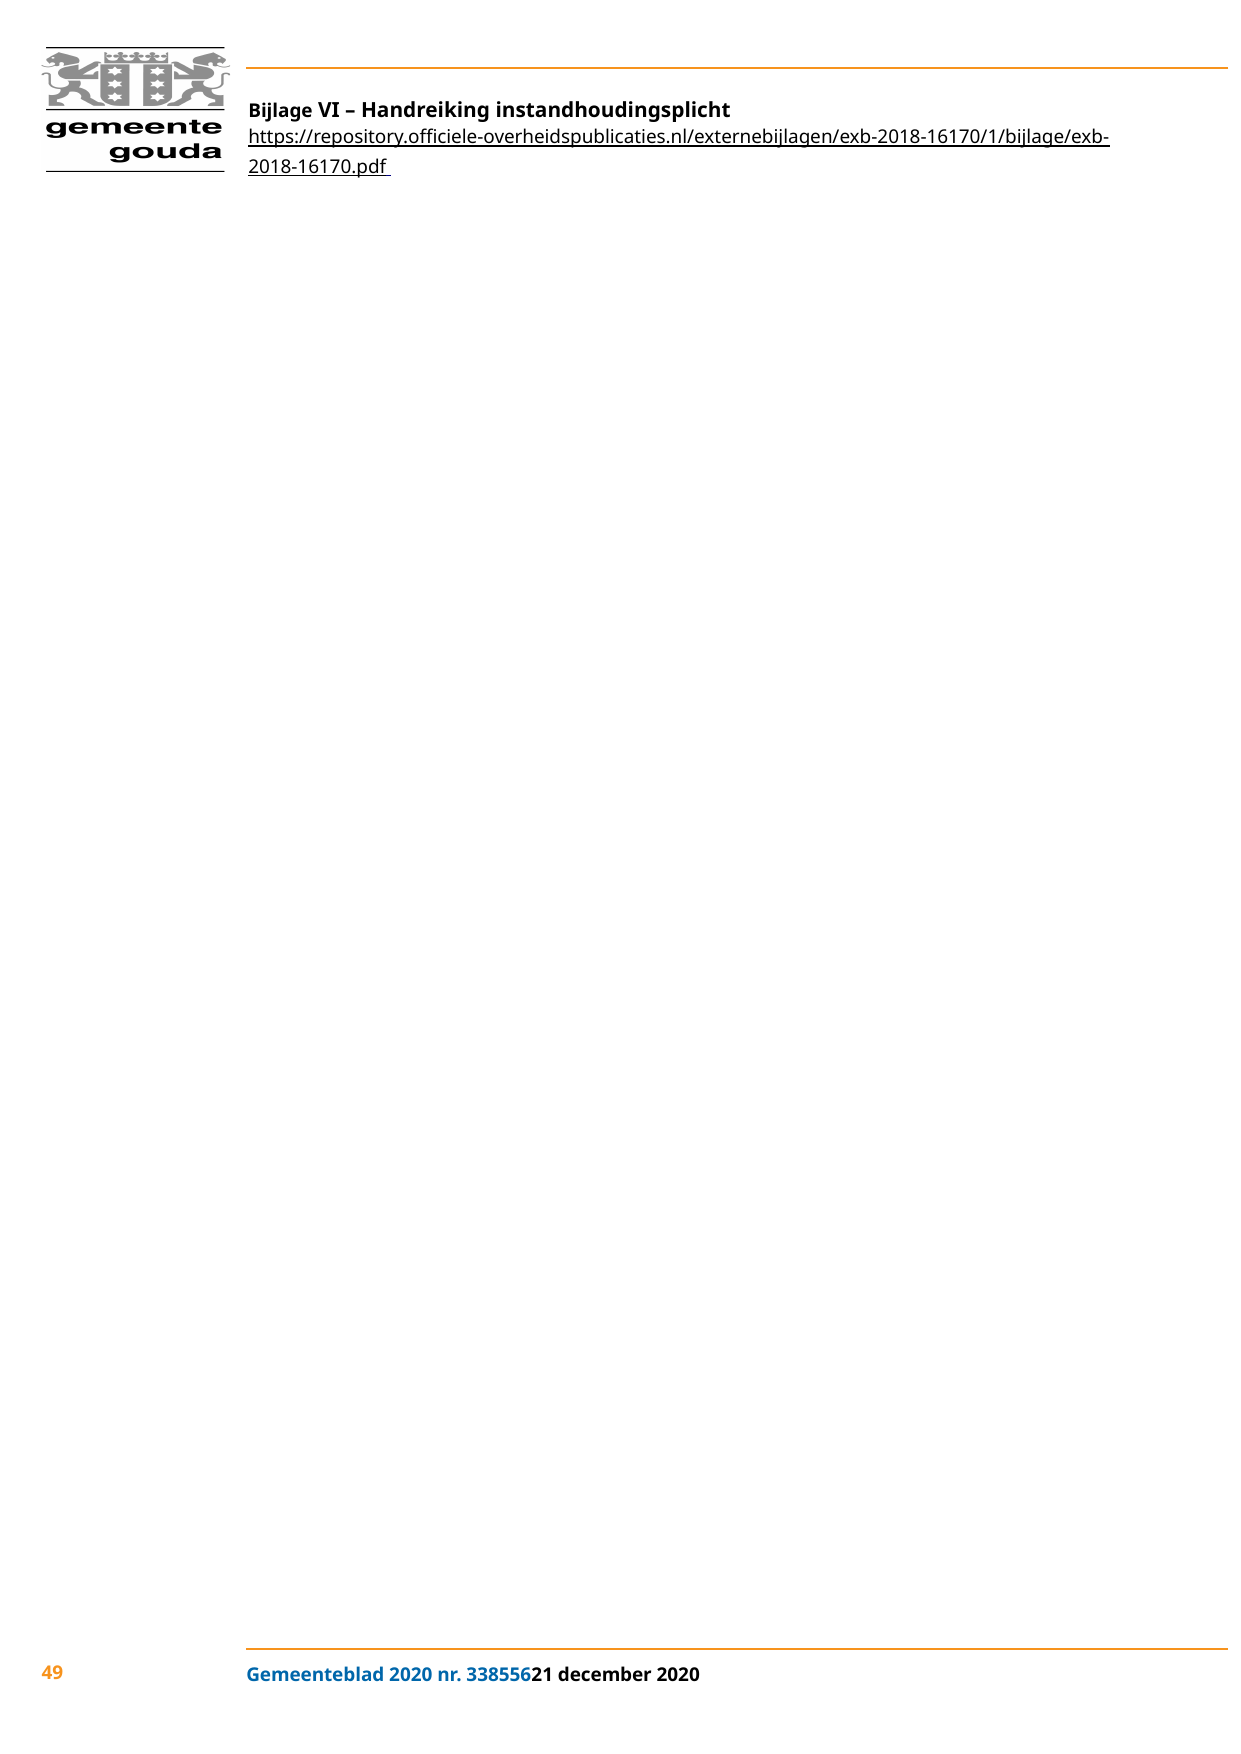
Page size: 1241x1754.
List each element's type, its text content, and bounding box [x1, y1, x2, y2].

text https://repository.officiele-overheidspublicaties.nl/externebijlagen/exb-2018-16170/1/bijlage/exb-2018-16170.pdf [248, 123, 1152, 179]
picture [41, 47, 231, 172]
text Bijlage VI – Handreiking instandhoudingsplicht [248, 95, 1152, 123]
